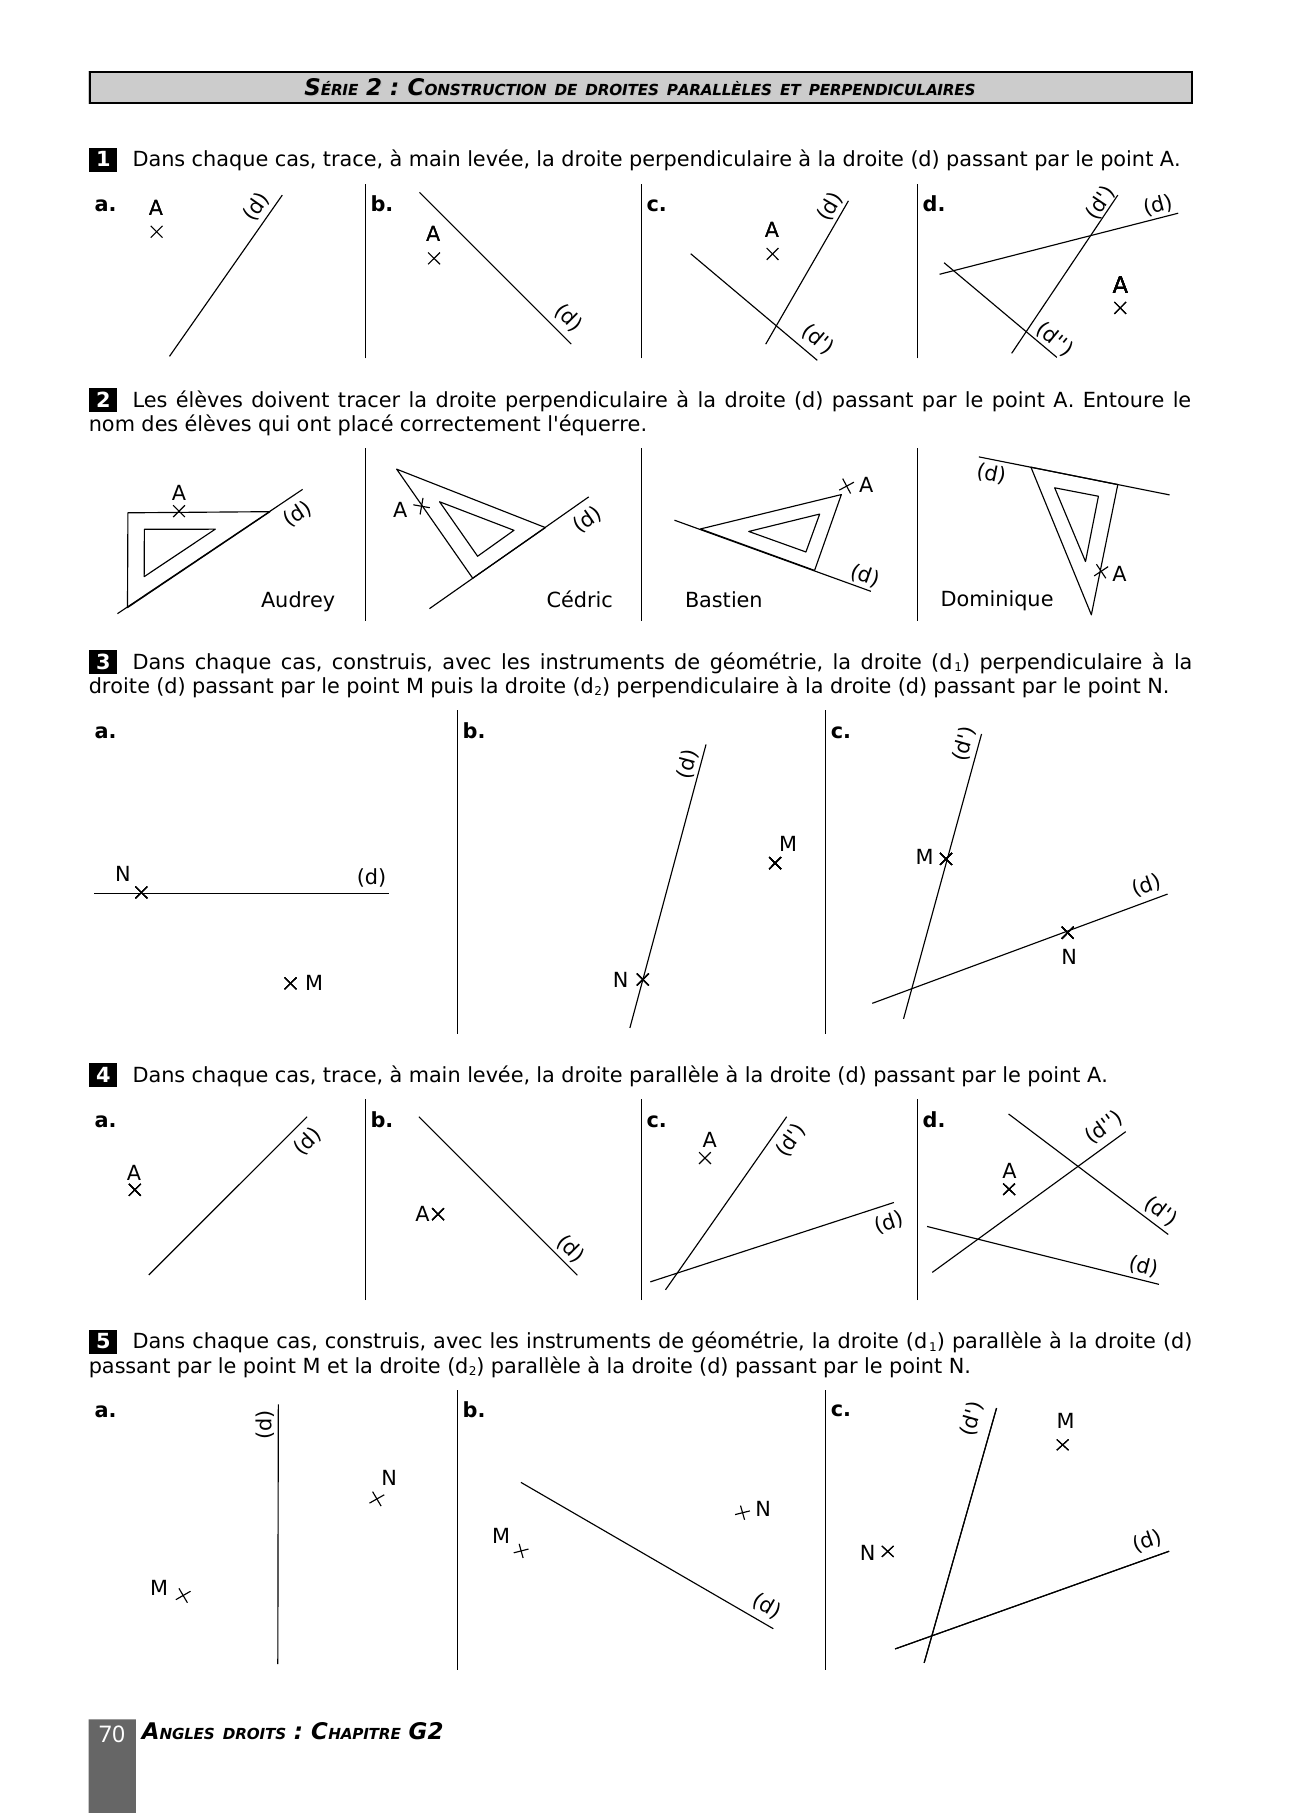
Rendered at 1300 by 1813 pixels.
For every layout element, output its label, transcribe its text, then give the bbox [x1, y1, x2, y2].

table_header [918, 1099, 1193, 1300]
table_header [642, 448, 917, 621]
table_header [642, 1099, 917, 1300]
table_header [366, 1099, 641, 1300]
table_header [826, 710, 1193, 1034]
table_header [826, 1390, 1193, 1670]
table_header [918, 448, 1193, 621]
table_header [366, 448, 641, 621]
table_header [89, 1390, 457, 1670]
table_header [642, 184, 917, 358]
list Dans chaque cas, trace, à main levée, la droite perpendiculaire à la droite (d) passant par le point A. [117, 148, 1193, 172]
table_header [89, 448, 364, 621]
list Dans chaque cas, trace, à main levée, la droite parallèle à la droite (d) passant par le point A. [117, 1063, 1193, 1087]
table_header [89, 184, 364, 358]
table_header [918, 184, 1193, 358]
table_header [458, 710, 825, 1034]
table_header [366, 184, 641, 358]
list Les élèves doivent tracer la droite perpendiculaire à la droite (d) passant par le point A. Entoure le nom des élèves qui ont placé correctement l'équerre. [88, 388, 1193, 436]
table_header [89, 1099, 364, 1300]
list Dans chaque cas, construis, avec les instruments de géométrie, la droite (d1) perpendiculaire à la droite (d) passant par le point M puis la droite (d2) perpendiculaire à la droite (d) passant par le point N. [88, 650, 1193, 699]
table_header [957, 238, 1087, 329]
list Dans chaque cas, construis, avec les instruments de géométrie, la droite (d1) parallèle à la droite (d) passant par le point M et la droite (d2) parallèle à la droite (d) passant par le point N. [88, 1329, 1193, 1378]
table_header [458, 1390, 825, 1670]
table_header [89, 710, 457, 1034]
